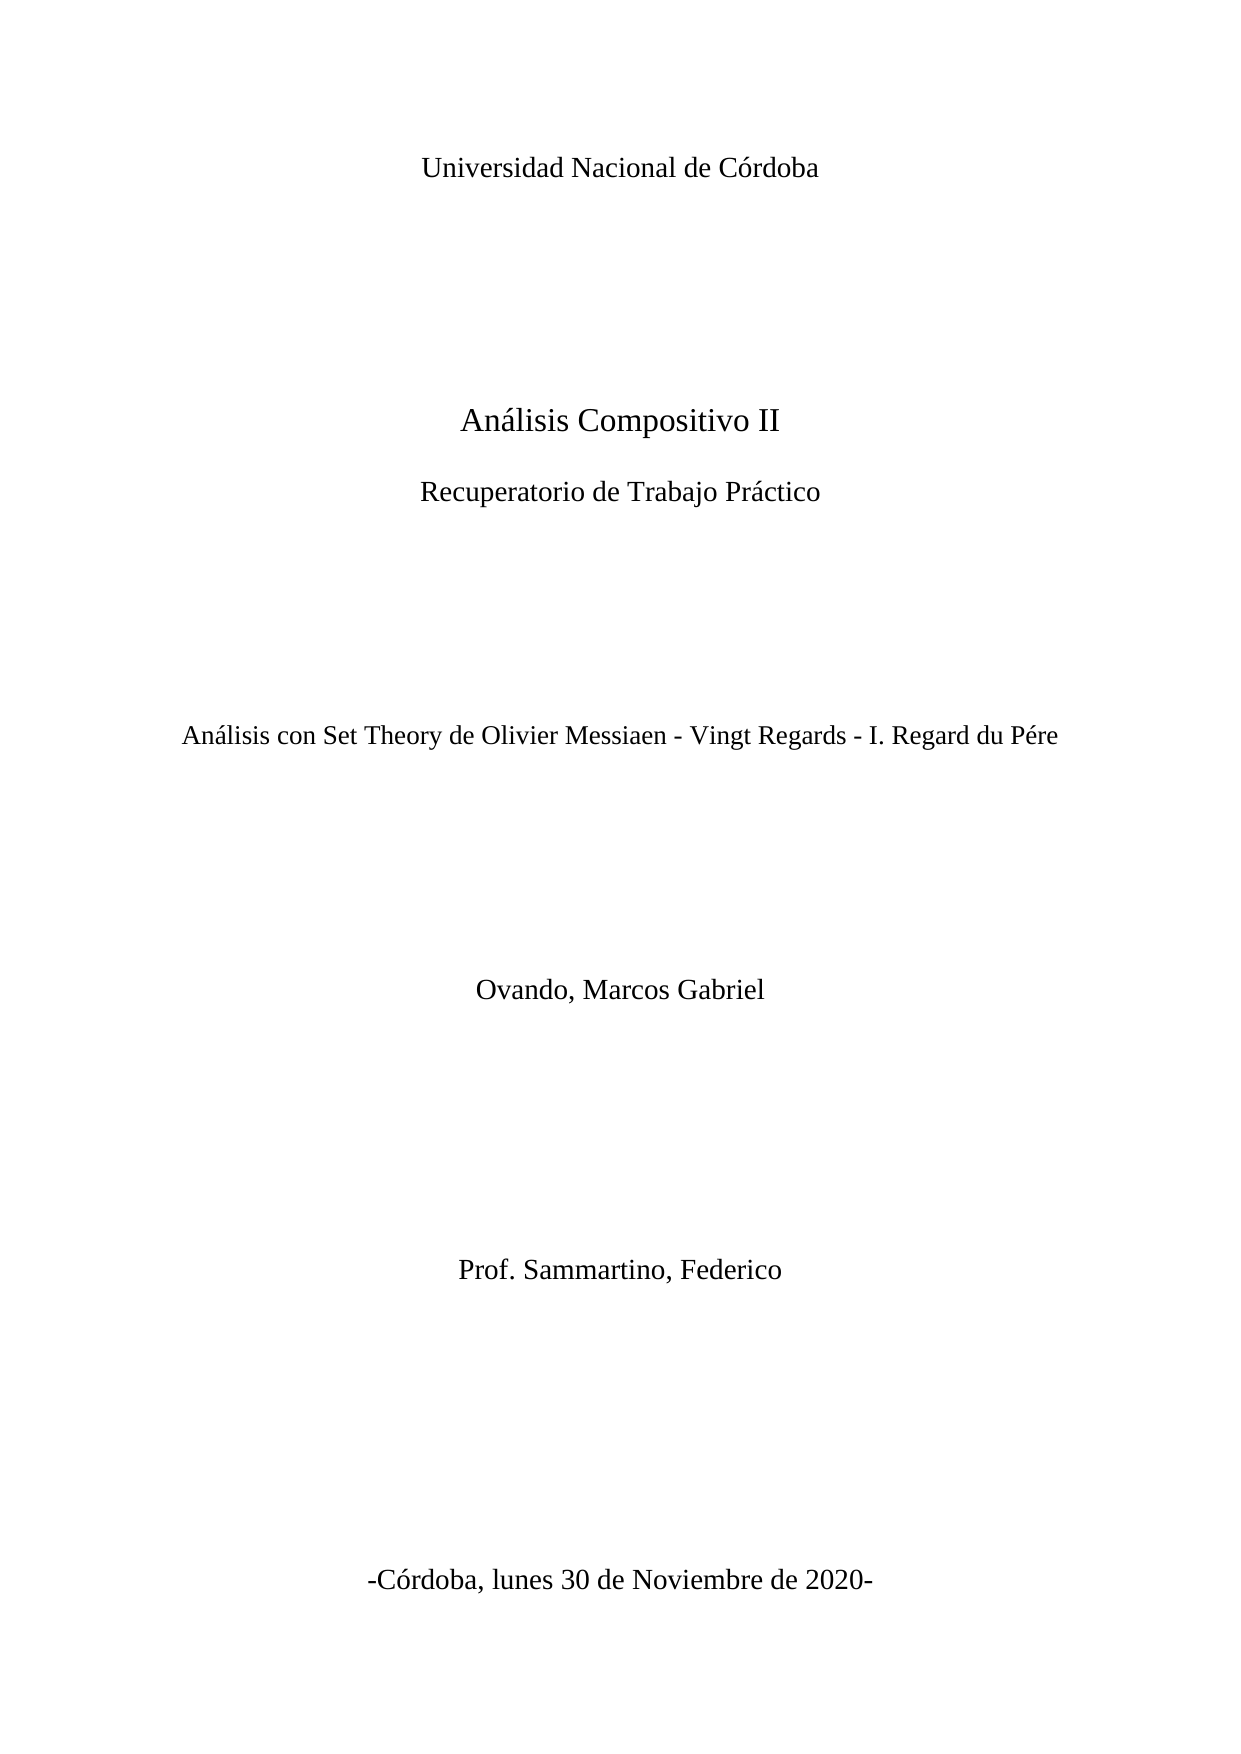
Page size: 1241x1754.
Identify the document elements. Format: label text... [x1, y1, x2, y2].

text -Córdoba, lunes 30 de Noviembre de 2020- [150, 1562, 1090, 1596]
text Análisis Compositivo II [150, 400, 1090, 438]
text Análisis con Set Theory de Olivier Messiaen - Vingt Regards - I. Regard du Pére [150, 719, 1090, 750]
text Recuperatorio de Trabajo Práctico [150, 474, 1090, 508]
text Ovando, Marcos Gabriel [150, 972, 1090, 1005]
text Universidad Nacional de Córdoba [150, 150, 1090, 183]
text Prof. Sammartino, Federico [150, 1252, 1090, 1286]
